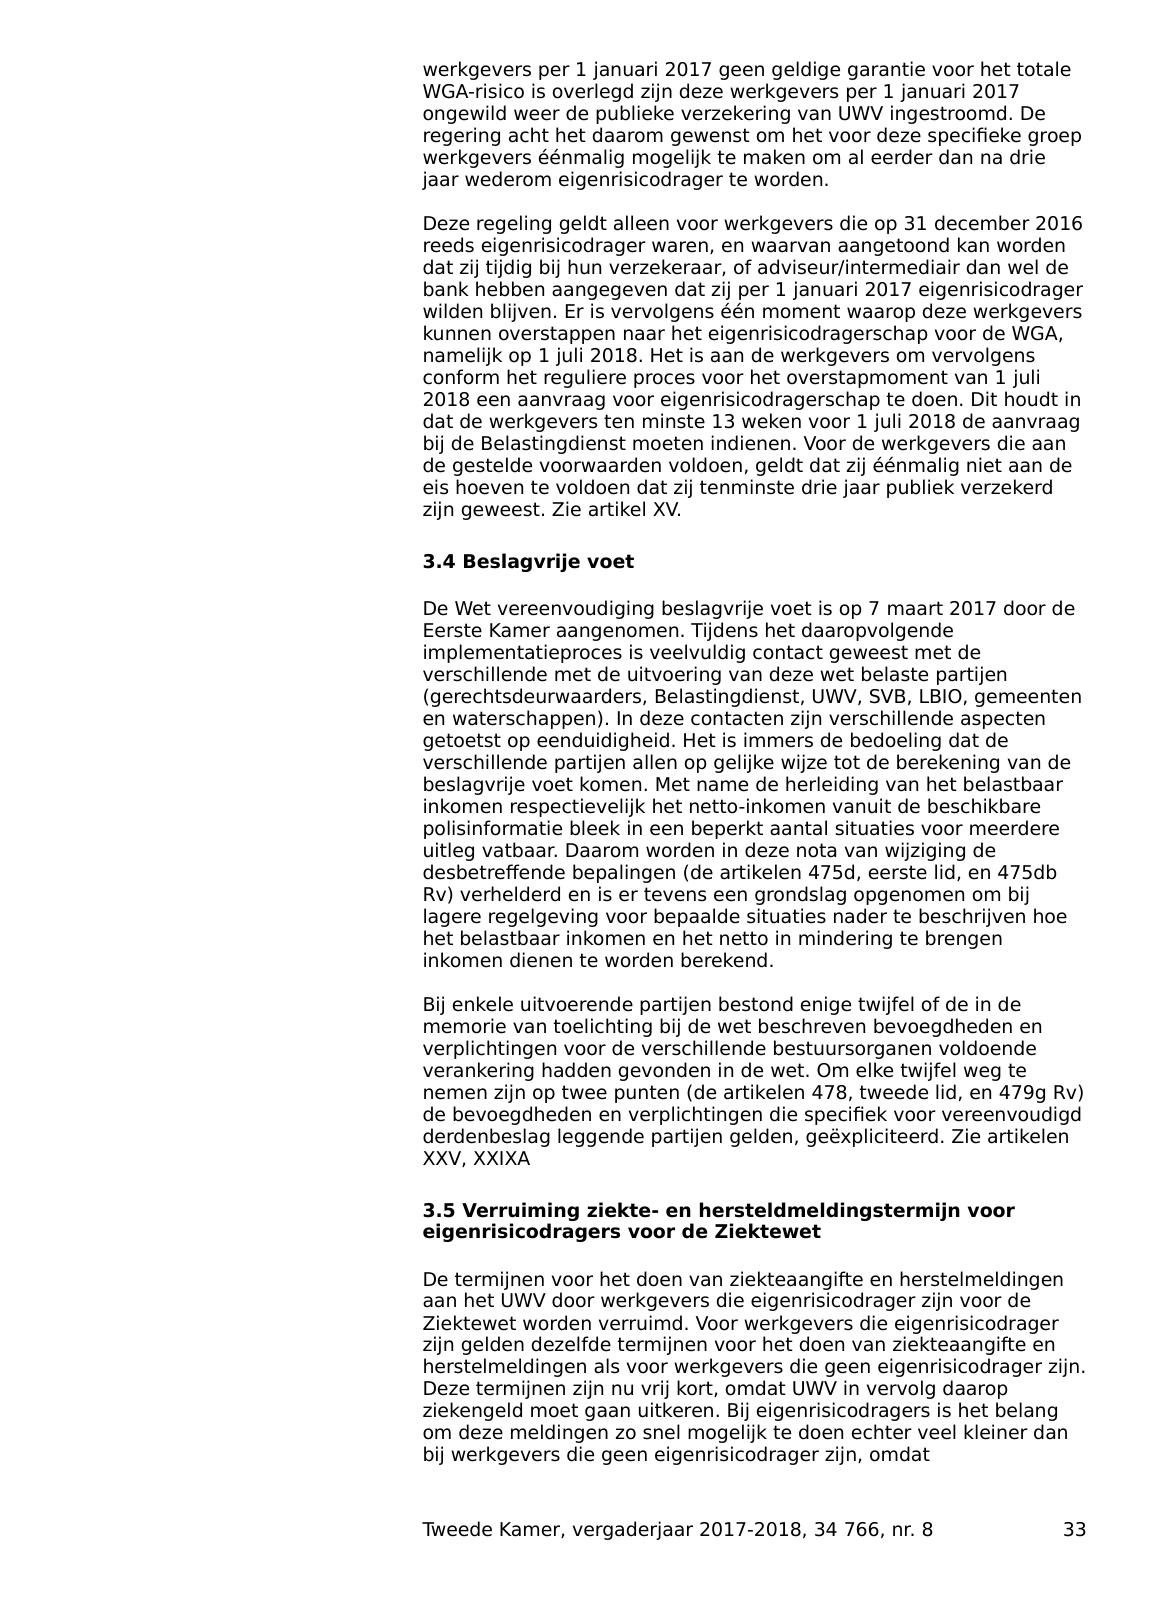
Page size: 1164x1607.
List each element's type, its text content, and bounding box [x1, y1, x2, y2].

text werkgevers per 1 januari 2017 geen geldige garantie voor het totale WGA-risico is overlegd zijn deze werkgevers per 1 januari 2017 ongewild weer de publieke verzekering van UWV ingestroomd. De regering acht het daarom gewenst om het voor deze specifieke groep werkgevers éénmalig mogelijk te maken om al eerder dan na drie jaar wederom eigenrisicodrager te worden. [422, 59, 1087, 191]
text Deze regeling geldt alleen voor werkgevers die op 31 december 2016 reeds eigenrisicodrager waren, en waarvan aangetoond kan worden dat zij tijdig bij hun verzekeraar, of adviseur/intermediair dan wel de bank hebben aangegeven dat zij per 1 januari 2017 eigenrisicodrager wilden blijven. Er is vervolgens één moment waarop deze werkgevers kunnen overstappen naar het eigenrisicodragerschap voor de WGA, namelijk op 1 juli 2018. Het is aan de werkgevers om vervolgens conform het reguliere proces voor het overstapmoment van 1 juli 2018 een aanvraag voor eigenrisicodragerschap te doen. Dit houdt in dat de werkgevers ten minste 13 weken voor 1 juli 2018 de aanvraag bij de Belastingdienst moeten indienen. Voor de werkgevers die aan de gestelde voorwaarden voldoen, geldt dat zij éénmalig niet aan de eis hoeven te voldoen dat zij tenminste drie jaar publiek verzekerd zijn geweest. Zie artikel XV. [422, 213, 1087, 521]
subtitle 3.5 Verruiming ziekte- en hersteldmeldingstermijn voor eigenrisicodragers voor de Ziektewet [422, 1199, 1087, 1243]
text Bij enkele uitvoerende partijen bestond enige twijfel of de in de memorie van toelichting bij de wet beschreven bevoegdheden en verplichtingen voor de verschillende bestuursorganen voldoende verankering hadden gevonden in de wet. Om elke twijfel weg te nemen zijn op twee punten (de artikelen 478, tweede lid, en 479g Rv) de bevoegdheden en verplichtingen die specifiek voor vereenvoudigd derdenbeslag leggende partijen gelden, geëxpliciteerd. Zie artikelen XXV, XXIXA [422, 994, 1087, 1169]
subtitle 3.4 Beslagvrije voet [422, 551, 1087, 573]
text De Wet vereenvoudiging beslagvrije voet is op 7 maart 2017 door de Eerste Kamer aangenomen. Tijdens het daaropvolgende implementatieproces is veelvuldig contact geweest met de verschillende met de uitvoering van deze wet belaste partijen (gerechtsdeurwaarders, Belastingdienst, UWV, SVB, LBIO, gemeenten en waterschappen). In deze contacten zijn verschillende aspecten getoetst op eenduidigheid. Het is immers de bedoeling dat de verschillende partijen allen op gelijke wijze tot de berekening van de beslagvrije voet komen. Met name de herleiding van het belastbaar inkomen respectievelijk het netto-inkomen vanuit de beschikbare polisinformatie bleek in een beperkt aantal situaties voor meerdere uitleg vatbaar. Daarom worden in deze nota van wijziging de desbetreffende bepalingen (de artikelen 475d, eerste lid, en 475db Rv) verhelderd en is er tevens een grondslag opgenomen om bij lagere regelgeving voor bepaalde situaties nader te beschrijven hoe het belastbaar inkomen en het netto in mindering te brengen inkomen dienen te worden berekend. [422, 598, 1087, 971]
text De termijnen voor het doen van ziekteaangifte en herstelmeldingen aan het UWV door werkgevers die eigenrisicodrager zijn voor de Ziektewet worden verruimd. Voor werkgevers die eigenrisicodrager zijn gelden dezelfde termijnen voor het doen van ziekteaangifte en herstelmeldingen als voor werkgevers die geen eigenrisicodrager zijn. Deze termijnen zijn nu vrij kort, omdat UWV in vervolg daarop ziekengeld moet gaan uitkeren. Bij eigenrisicodragers is het belang om deze meldingen zo snel mogelijk te doen echter veel kleiner dan bij werkgevers die geen eigenrisicodrager zijn, omdat [422, 1268, 1087, 1466]
